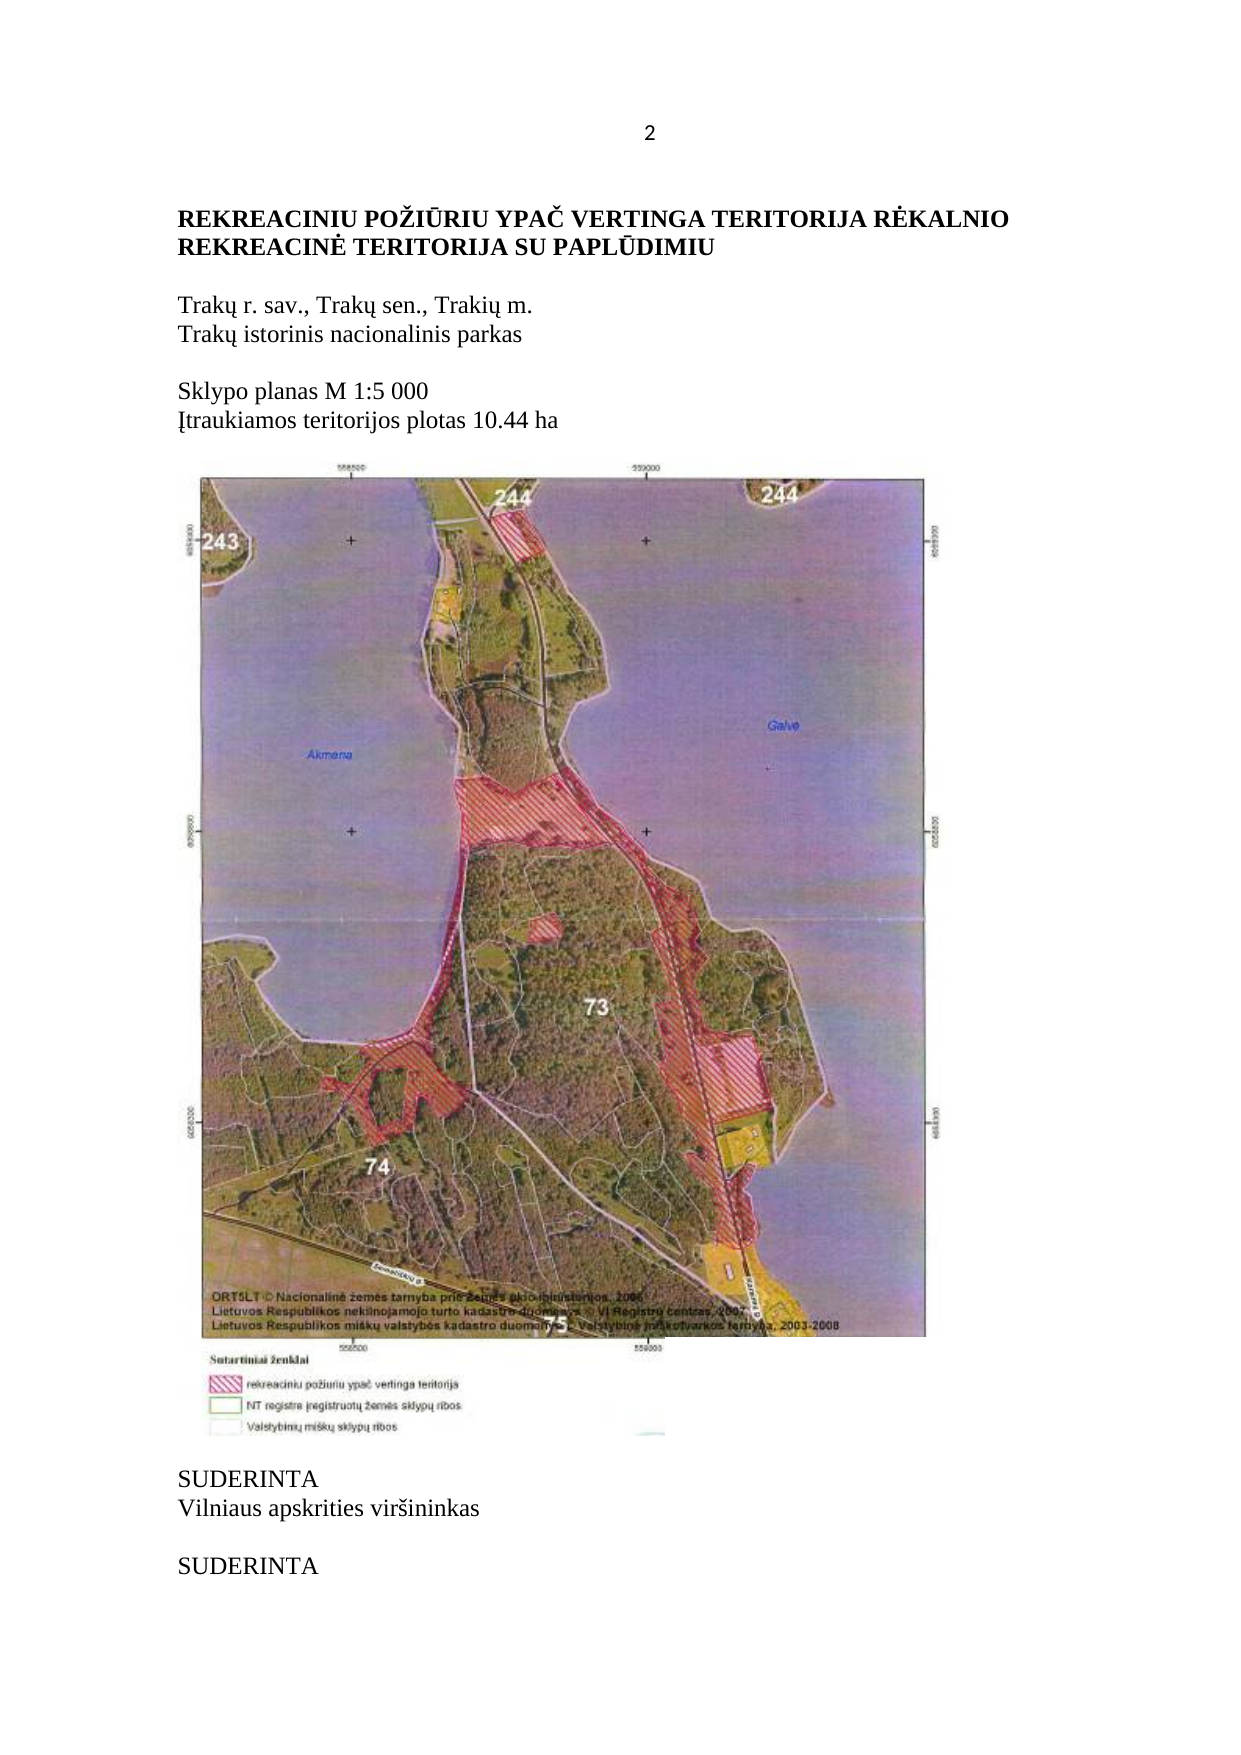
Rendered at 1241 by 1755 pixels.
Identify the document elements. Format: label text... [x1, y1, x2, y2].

text Įtraukiamos teritorijos plotas 10.44 ha [177, 405, 1122, 434]
text Trakų istorinis nacionalinis parkas [177, 319, 1122, 347]
text SUDERINTA [177, 1464, 1122, 1493]
text Trakų r. sav., Trakų sen., Trakių m. [177, 290, 1122, 319]
text Sklypo planas M 1:5 000 [177, 376, 1122, 405]
text Vilniaus apskrities viršininkas [177, 1493, 1122, 1522]
text REKREACINIU POŽIŪRIU YPAČ VERTINGA TERITORIJA RĖKALNIO REKREACINĖ TERITORIJA SU PAPLŪDIMIU [177, 204, 1122, 261]
text SUDERINTA [177, 1551, 1122, 1579]
